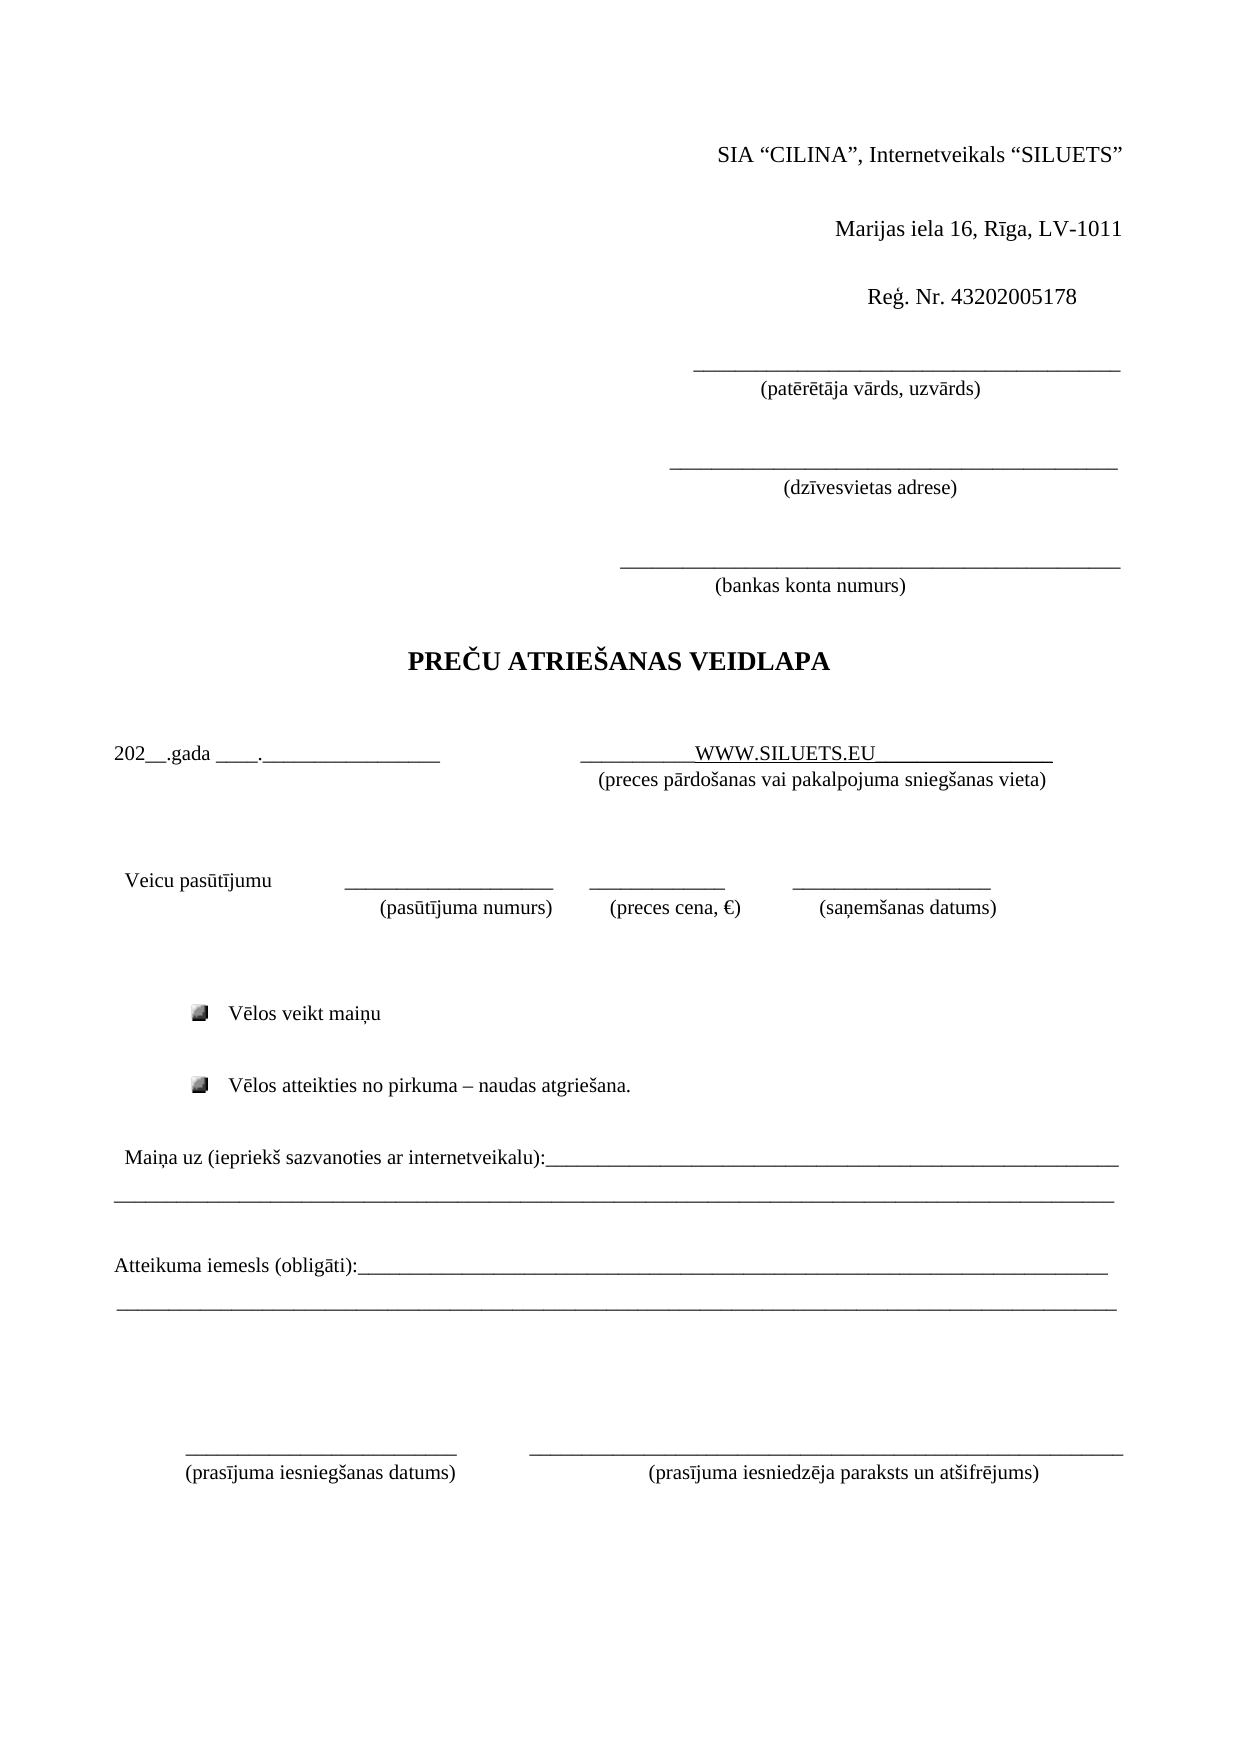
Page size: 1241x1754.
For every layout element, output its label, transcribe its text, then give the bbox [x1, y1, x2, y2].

text SIA “CILINA”, Internetveikals “SILUETS” [116, 141, 1123, 167]
text ________________________________________________________________________________________________ [114, 1181, 1123, 1205]
text Veicu pasūtījumu ____________________ _____________ ___________________ [114, 868, 1123, 892]
picture [191, 1076, 208, 1093]
text ________________________________________________________________________________________________ [116, 1289, 1123, 1313]
text Atteikuma iemesls (obligāti):________________________________________________________________________ [114, 1253, 1123, 1277]
subtitle PREČU ATRIEŠANAS VEIDLAPA [115, 645, 1123, 676]
text (preces pārdošanas vai pakalpojuma sniegšanas vieta) [116, 767, 1067, 791]
text ___________________________________________ (dzīvesvietas adrese) [617, 448, 1123, 499]
text (pasūtījuma numurs) (preces cena, €) (saņemšanas datums) [114, 895, 1123, 919]
list Vēlos veikt maiņu [191, 1001, 1123, 1024]
picture [191, 1004, 208, 1021]
list Vēlos atteikties no pirkuma – naudas atgriešana. [191, 1073, 1123, 1097]
text 202__.gada ____._________________ ___________WWW.SILUETS.EU_________________ [114, 741, 1123, 765]
text Marijas iela 16, Rīga, LV-1011 Reģ. Nr. 43202005178 [619, 216, 1123, 309]
text Maiņa uz (iepriekš sazvanoties ar internetveikalu):_______________________________________________________ [114, 1145, 1123, 1169]
text ________________________________________________(bankas konta numurs) [617, 547, 1123, 597]
text _________________________________________ (patērētāja vārds, uzvārds) [618, 350, 1123, 400]
text __________________________ _________________________________________________________ (prasījuma iesniegšanas datums) (prasījuma iesniedzēja paraksts un atšifrējums) [116, 1434, 1123, 1484]
